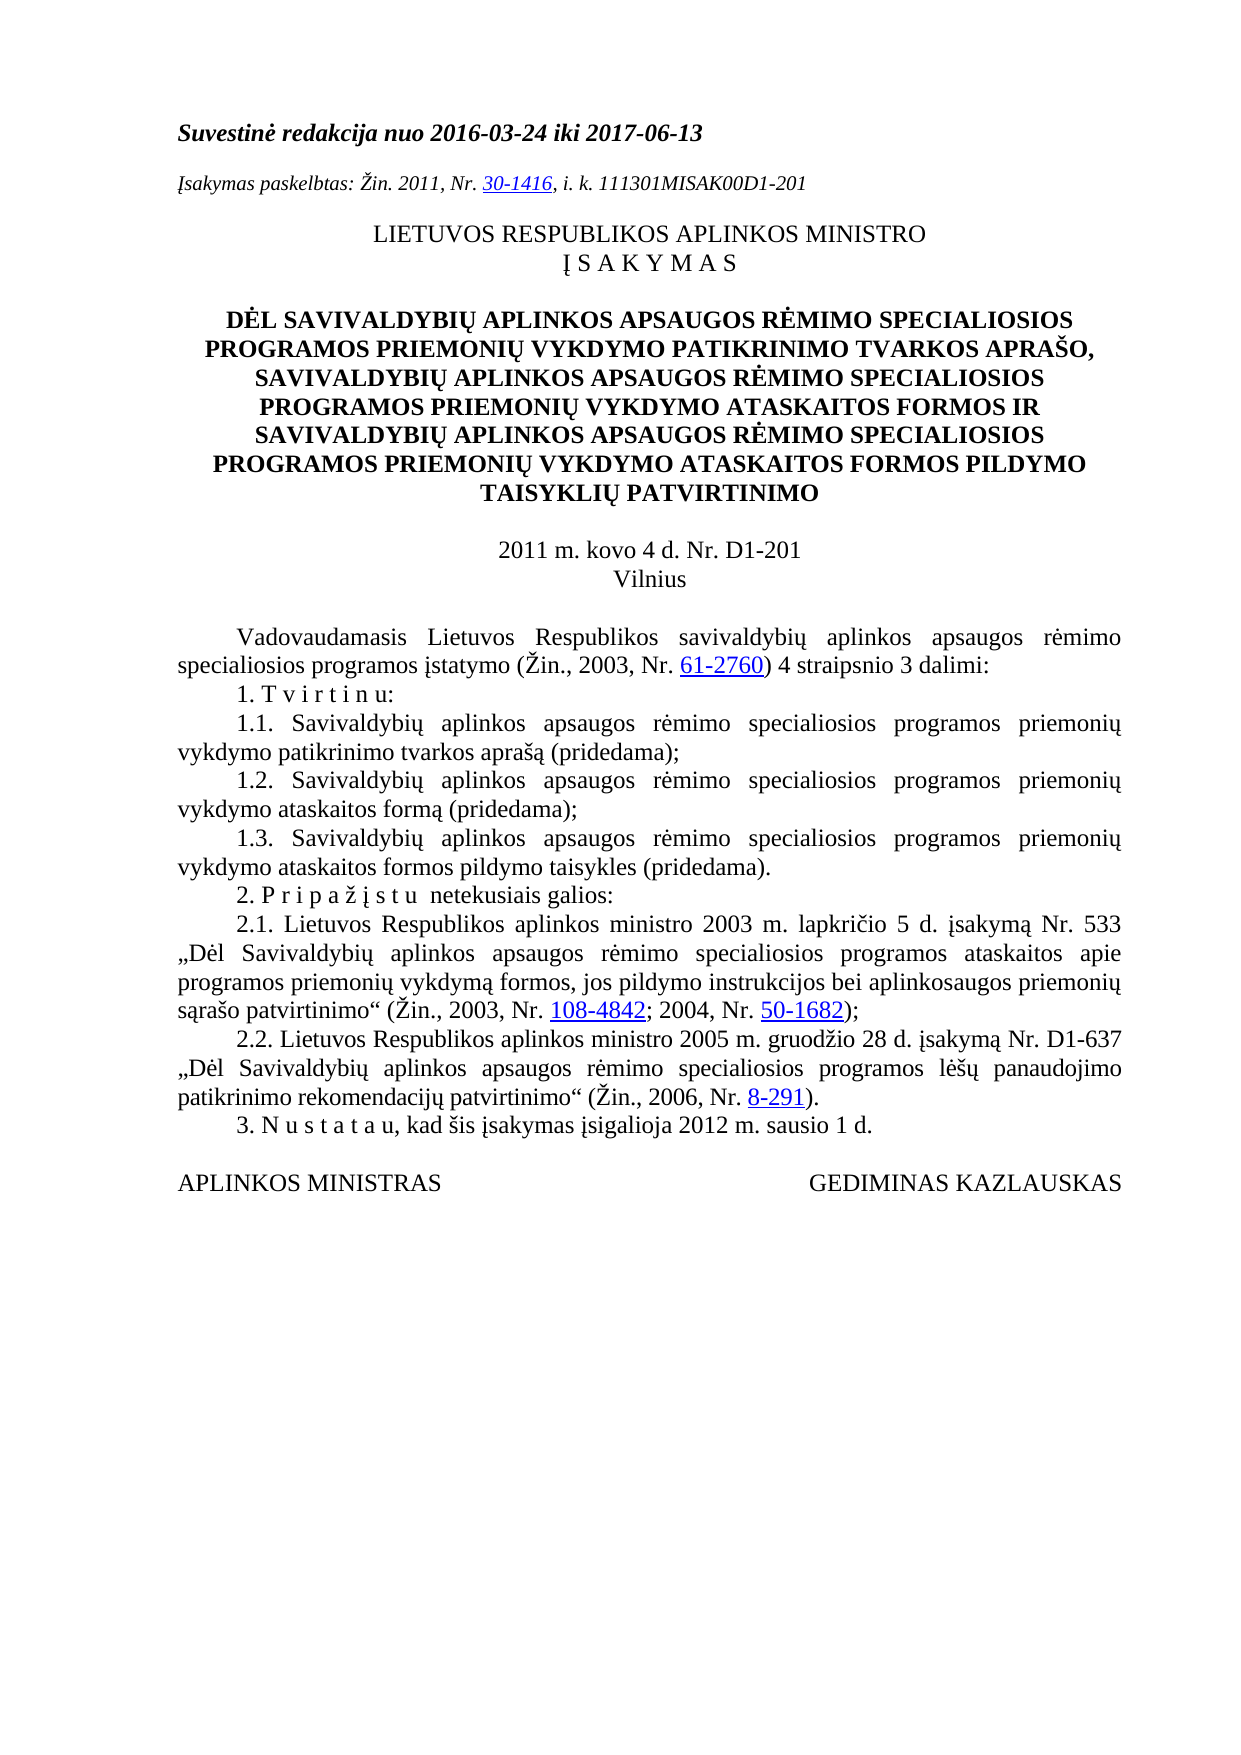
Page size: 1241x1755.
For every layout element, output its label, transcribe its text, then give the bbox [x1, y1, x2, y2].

text 3. Nustatau, kad šis įsakymas įsigalioja 2012 m. sausio 1 d. [177, 1110, 1122, 1139]
text 1.1. Savivaldybių aplinkos apsaugos rėmimo specialiosios programos priemonių vykdymo patikrinimo tvarkos aprašą (pridedama); [177, 708, 1122, 765]
text DĖL SAVIVALDYBIŲ APLINKOS APSAUGOS RĖMIMO SPECIALIOSIOS PROGRAMOS PRIEMONIŲ VYKDYMO PATIKRINIMO TVARKOS APRAŠO, SAVIVALDYBIŲ APLINKOS APSAUGOS RĖMIMO SPECIALIOSIOS PROGRAMOS PRIEMONIŲ VYKDYMO ATASKAITOS FORMOS IR SAVIVALDYBIŲ APLINKOS APSAUGOS RĖMIMO SPECIALIOSIOS PROGRAMOS PRIEMONIŲ VYKDYMO ATASKAITOS FORMOS PILDYMO TAISYKLIŲ PATVIRTINIMO [177, 305, 1122, 507]
text ĮSAKYMAS [177, 248, 1122, 277]
text 2.2. Lietuvos Respublikos aplinkos ministro 2005 m. gruodžio 28 d. įsakymą Nr. D1-637 „Dėl Savivaldybių aplinkos apsaugos rėmimo specialiosios programos lėšų panaudojimo patikrinimo rekomendacijų patvirtinimo“ (Žin., 2006, Nr. 8-291). [177, 1024, 1122, 1110]
text Įsakymas paskelbtas: Žin. 2011, Nr. 30-1416, i. k. 111301MISAK00D1-201 [177, 171, 1122, 195]
text 1.2. Savivaldybių aplinkos apsaugos rėmimo specialiosios programos priemonių vykdymo ataskaitos formą (pridedama); [177, 765, 1122, 823]
text Suvestinė redakcija nuo 2016-03-24 iki 2017-06-13 [177, 118, 1122, 147]
text 1. Tvirtinu: [177, 679, 1122, 708]
text 2011 m. kovo 4 d. Nr. D1-201 [177, 535, 1122, 564]
text 2. Pripažįstu netekusiais galios: [177, 880, 1122, 909]
text 2.1. Lietuvos Respublikos aplinkos ministro 2003 m. lapkričio 5 d. įsakymą Nr. 533 „Dėl Savivaldybių aplinkos apsaugos rėmimo specialiosios programos ataskaitos apie programos priemonių vykdymą formos, jos pildymo instrukcijos bei aplinkosaugos priemonių sąrašo patvirtinimo“ (Žin., 2003, Nr. 108-4842; 2004, Nr. 50-1682); [177, 909, 1122, 1024]
text LIETUVOS RESPUBLIKOS APLINKOS MINISTRO [177, 219, 1122, 248]
text Vadovaudamasis Lietuvos Respublikos savivaldybių aplinkos apsaugos rėmimo specialiosios programos įstatymo (Žin., 2003, Nr. 61-2760) 4 straipsnio 3 dalimi: [177, 622, 1122, 679]
text 1.3. Savivaldybių aplinkos apsaugos rėmimo specialiosios programos priemonių vykdymo ataskaitos formos pildymo taisykles (pridedama). [177, 823, 1122, 880]
text Vilnius [177, 564, 1122, 593]
text Aplinkos ministras Gediminas Kazlauskas [177, 1168, 1122, 1197]
